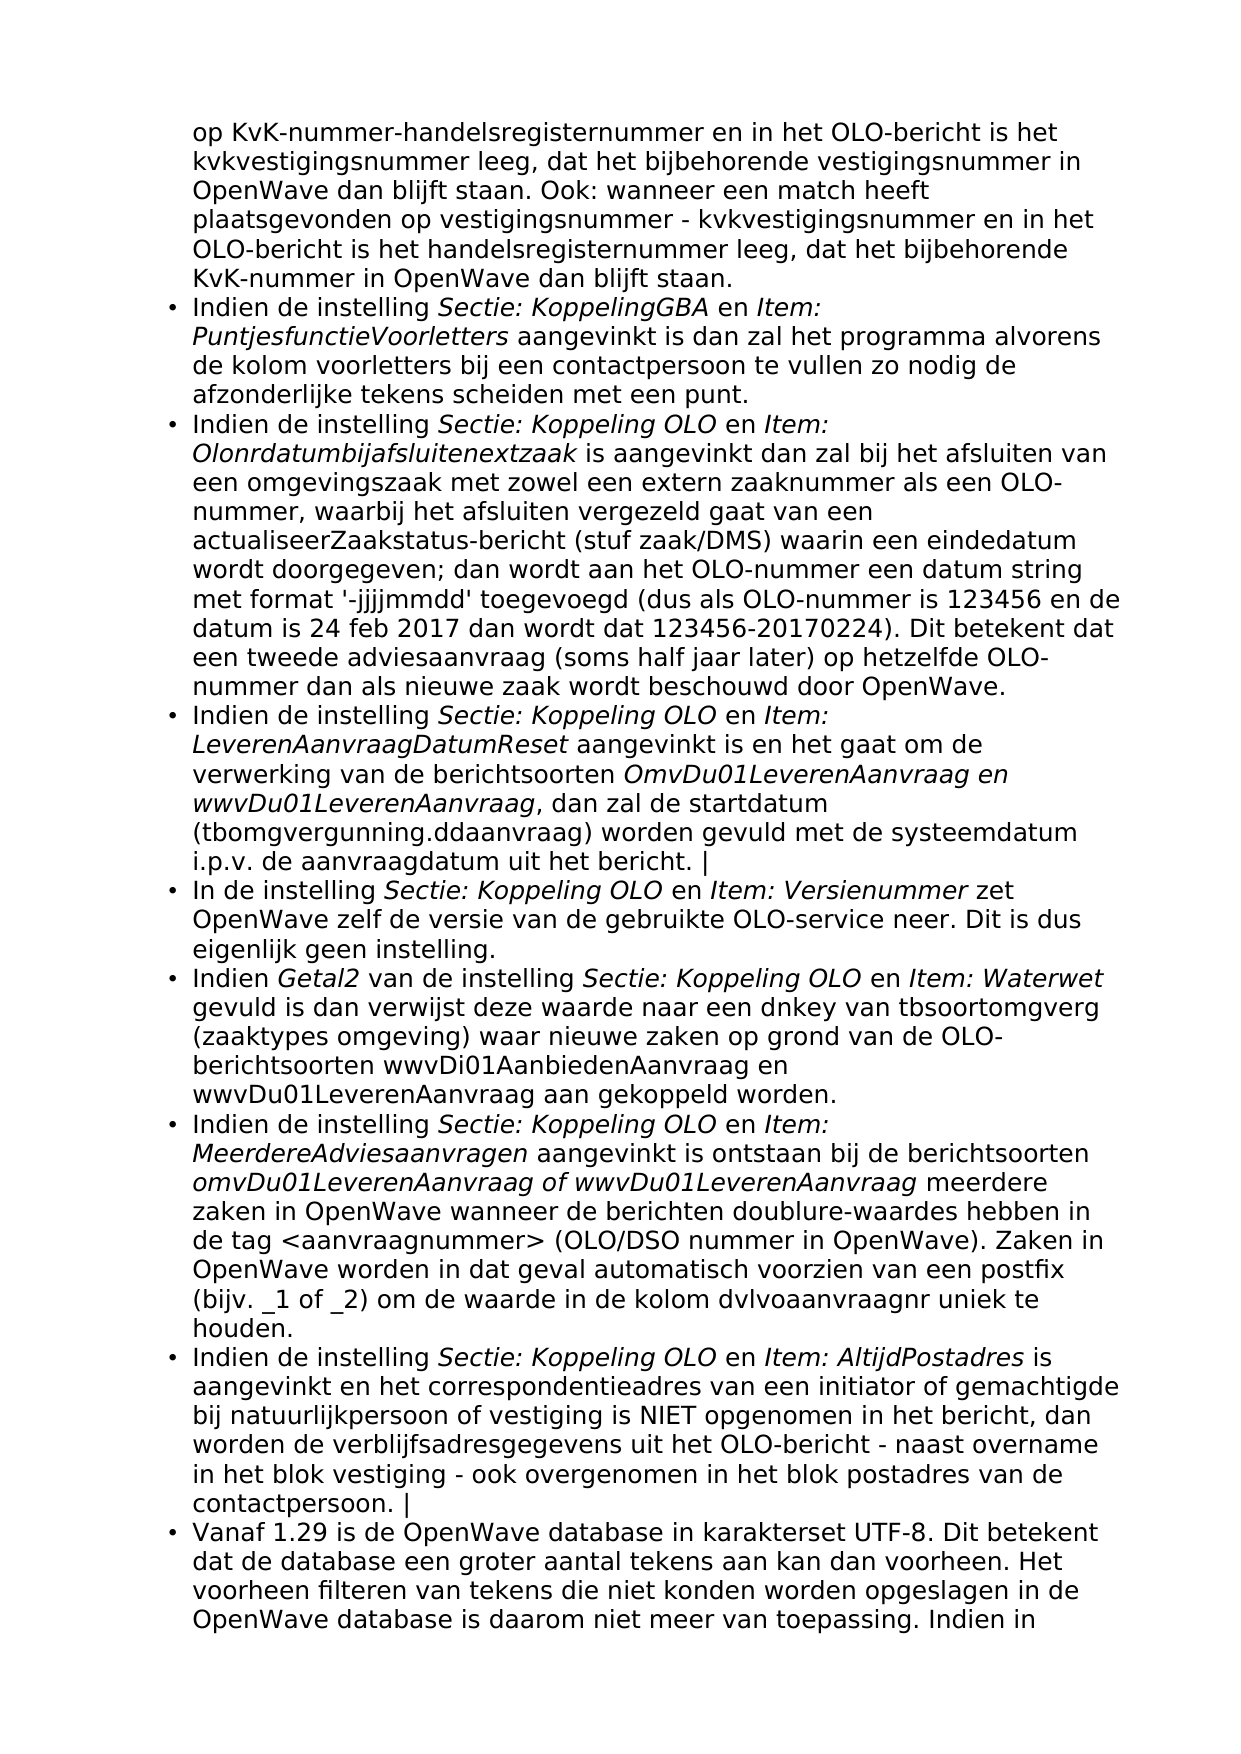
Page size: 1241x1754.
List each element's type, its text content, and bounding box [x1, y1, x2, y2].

list op KvK-nummer-handelsregisternummer en in het OLO-bericht is het kvkvestigingsnummer leeg, dat het bijbehorende vestigingsnummer in OpenWave dan blijft staan. Ook: wanneer een match heeft plaatsgevonden op vestigingsnummer - kvkvestigingsnummer en in het OLO-bericht is het handelsregisternummer leeg, dat het bijbehorende KvK-nummer in OpenWave dan blijft staan. [177, 118, 1122, 293]
list Indien de instelling Sectie: KoppelingGBA en Item: PuntjesfunctieVoorletters aangevinkt is dan zal het programma alvorens de kolom voorletters bij een contactpersoon te vullen zo nodig de afzonderlijke tekens scheiden met een punt. [177, 293, 1122, 410]
list Indien Getal2 van de instelling Sectie: Koppeling OLO en Item: Waterwet gevuld is dan verwijst deze waarde naar een dnkey van tbsoortomgverg (zaaktypes omgeving) waar nieuwe zaken op grond van de OLO-berichtsoorten wwvDi01AanbiedenAanvraag en wwvDu01LeverenAanvraag aan gekoppeld worden. [177, 964, 1122, 1110]
list Indien de instelling Sectie: Koppeling OLO en Item: LeverenAanvraagDatumReset aangevinkt is en het gaat om de verwerking van de berichtsoorten OmvDu01LeverenAanvraag en wwvDu01LeverenAanvraag, dan zal de startdatum (tbomgvergunning.ddaanvraag) worden gevuld met de systeemdatum i.p.v. de aanvraagdatum uit het bericht. | [177, 701, 1122, 876]
list Vanaf 1.29 is de OpenWave database in karakterset UTF-8. Dit betekent dat de database een groter aantal tekens aan kan dan voorheen. Het voorheen filteren van tekens die niet konden worden opgeslagen in de OpenWave database is daarom niet meer van toepassing. Indien in [177, 1518, 1122, 1635]
list Indien de instelling Sectie: Koppeling OLO en Item: Olonrdatumbijafsluitenextzaak is aangevinkt dan zal bij het afsluiten van een omgevingszaak met zowel een extern zaaknummer als een OLO-nummer, waarbij het afsluiten vergezeld gaat van een actualiseerZaakstatus-bericht (stuf zaak/DMS) waarin een eindedatum wordt doorgegeven; dan wordt aan het OLO-nummer een datum string met format '-jjjjmmdd' toegevoegd (dus als OLO-nummer is 123456 en de datum is 24 feb 2017 dan wordt dat 123456-20170224). Dit betekent dat een tweede adviesaanvraag (soms half jaar later) op hetzelfde OLO-nummer dan als nieuwe zaak wordt beschouwd door OpenWave. [177, 410, 1122, 701]
list Indien de instelling Sectie: Koppeling OLO en Item: AltijdPostadres is aangevinkt en het correspondentieadres van een initiator of gemachtigde bij natuurlijkpersoon of vestiging is NIET opgenomen in het bericht, dan worden de verblijfsadresgegevens uit het OLO-bericht - naast overname in het blok vestiging - ook overgenomen in het blok postadres van de contactpersoon. | [177, 1343, 1122, 1518]
list Indien de instelling Sectie: Koppeling OLO en Item: MeerdereAdviesaanvragen aangevinkt is ontstaan bij de berichtsoorten omvDu01LeverenAanvraag of wwvDu01LeverenAanvraag meerdere zaken in OpenWave wanneer de berichten doublure-waardes hebben in de tag <aanvraagnummer> (OLO/DSO nummer in OpenWave). Zaken in OpenWave worden in dat geval automatisch voorzien van een postfix (bijv. _1 of _2) om de waarde in de kolom dvlvoaanvraagnr uniek te houden. [177, 1110, 1122, 1343]
list In de instelling Sectie: Koppeling OLO en Item: Versienummer zet OpenWave zelf de versie van de gebruikte OLO-service neer. Dit is dus eigenlijk geen instelling. [177, 876, 1122, 964]
